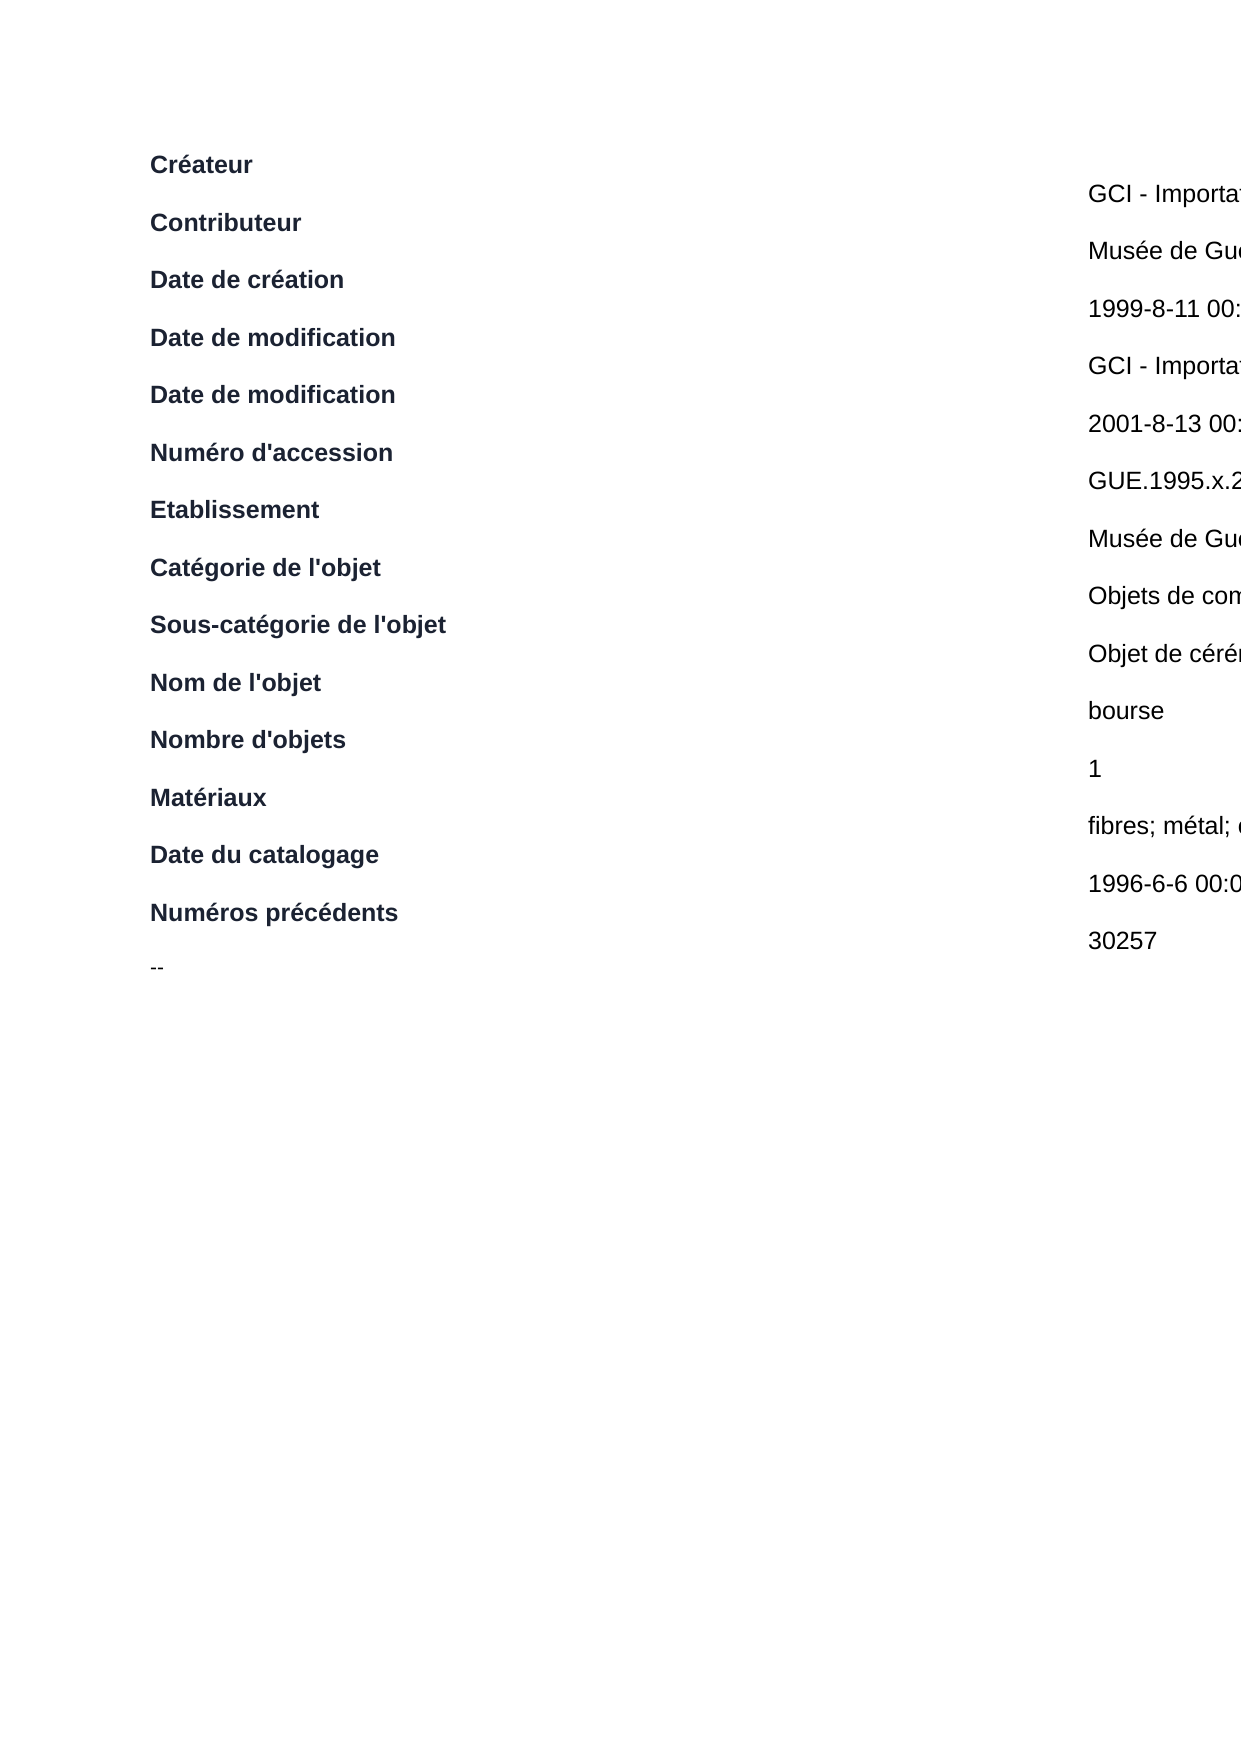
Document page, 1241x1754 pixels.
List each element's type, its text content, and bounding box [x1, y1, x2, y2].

text Catégorie de l'objet [150, 552, 1090, 581]
text 30257 [1088, 926, 1240, 955]
text Musée de Guérin [1088, 524, 1240, 552]
text Musée de Guérin [1088, 236, 1240, 265]
text GCI - Importation [1088, 351, 1240, 380]
text Date de création [150, 265, 1090, 294]
text fibres; métal; carton [1088, 811, 1240, 840]
text Sous-catégorie de l'objet [150, 610, 1090, 639]
text Matériaux [150, 782, 1090, 811]
text 1 [1088, 754, 1240, 782]
text Objet de cérémonie [1088, 639, 1240, 667]
text Date de modification [150, 322, 1090, 351]
text Numéro d'accession [150, 437, 1090, 466]
text 1999-8-11 00:00 [1088, 294, 1240, 322]
text Date de modification [150, 380, 1090, 409]
text 1996-6-6 00:00 [1088, 869, 1240, 897]
text GUE.1995.x.265 [1088, 466, 1240, 495]
text Etablissement [150, 495, 1090, 524]
text Nombre d'objets [150, 725, 1090, 754]
text bourse [1088, 696, 1240, 725]
text GCI - Importation [1088, 179, 1240, 207]
text Contributeur [150, 207, 1090, 236]
text 2001-8-13 00:00 [1088, 409, 1240, 437]
text Date du catalogage [150, 840, 1090, 869]
text Nom de l'objet [150, 667, 1090, 696]
text Objets de communication [1088, 581, 1240, 610]
text Créateur [150, 150, 1090, 179]
text -- [150, 955, 1090, 979]
text Numéros précédents [150, 897, 1090, 926]
